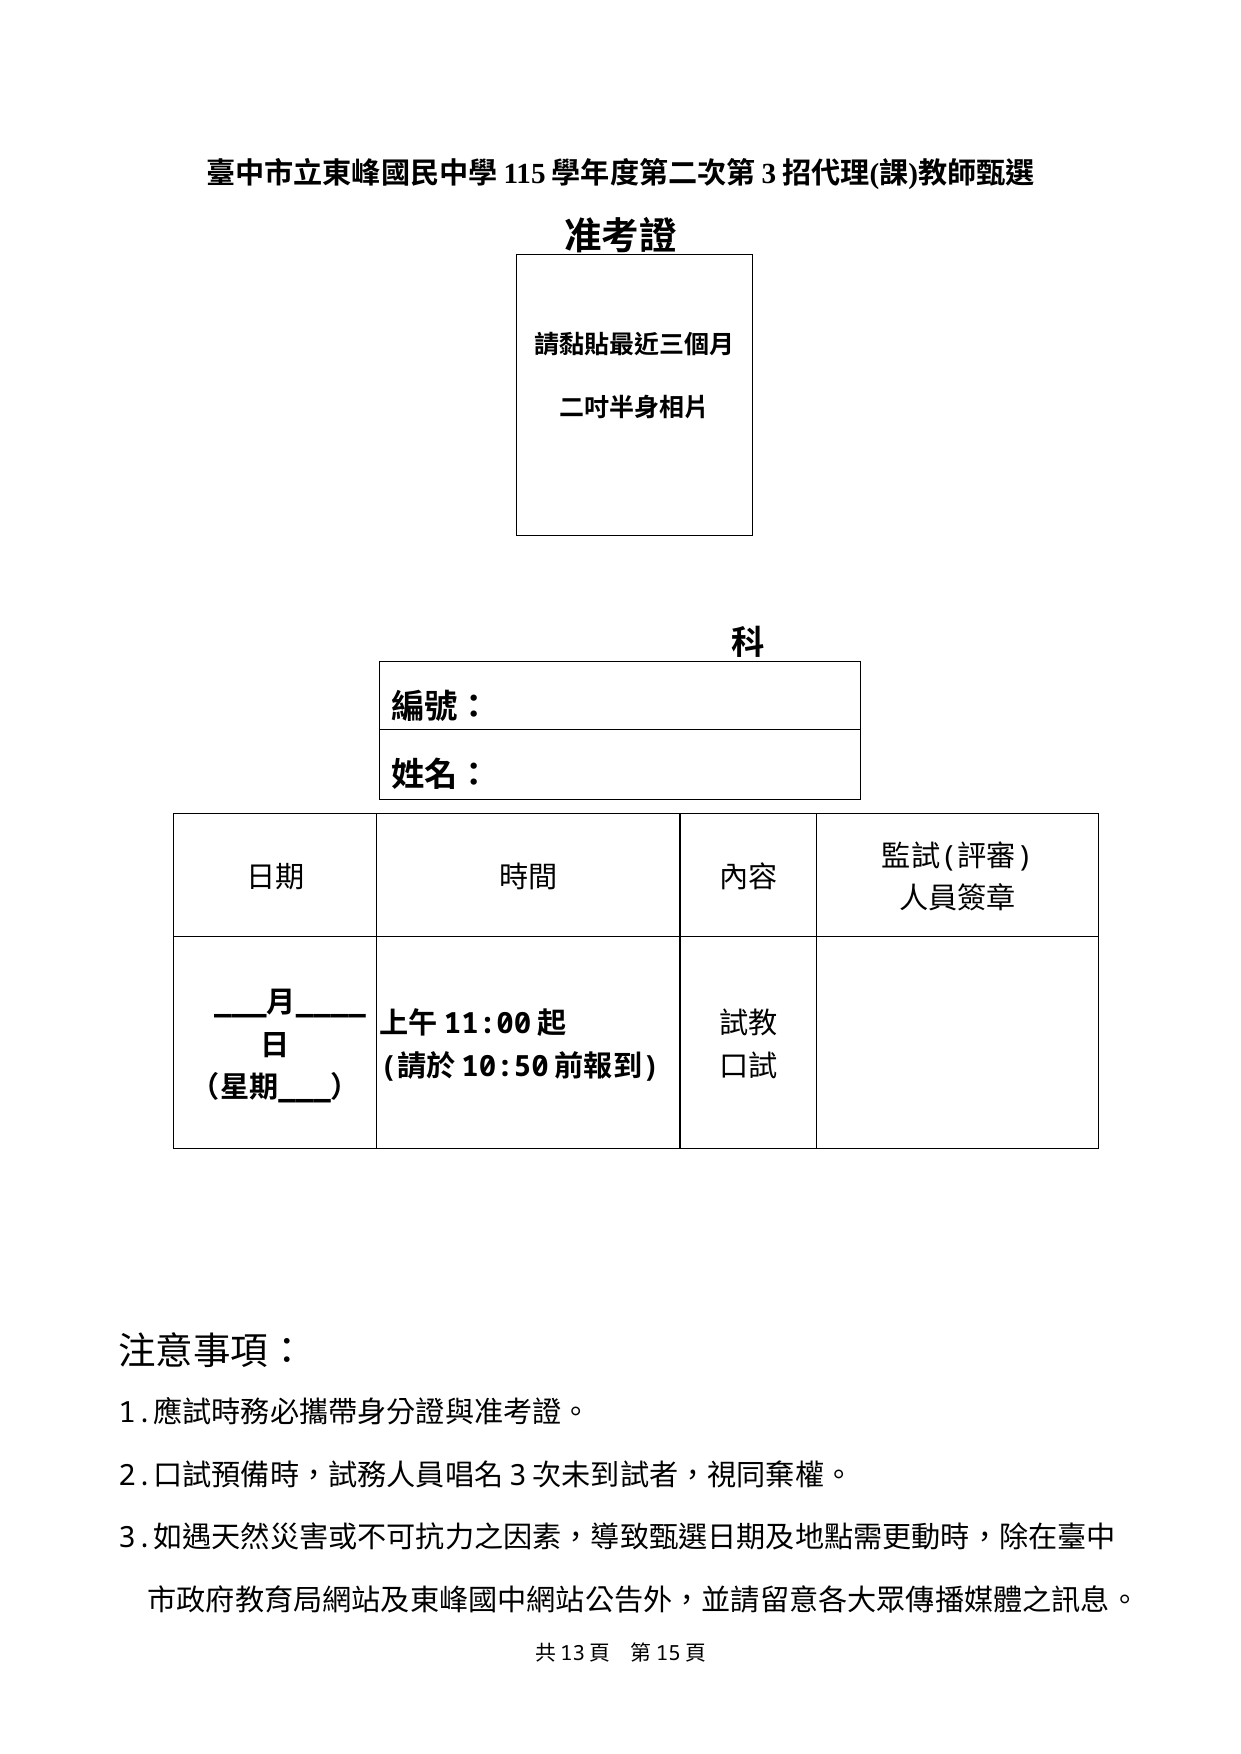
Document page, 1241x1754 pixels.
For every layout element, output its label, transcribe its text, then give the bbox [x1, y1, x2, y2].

table_cell [817, 937, 1098, 1148]
table_cell 姓名： [380, 730, 860, 799]
table_header 時間 [377, 814, 679, 936]
text 3.如遇天然災害或不可抗力之因素，導致甄選日期及地點需更動時，除在臺中市政府教育局網站及東峰國中網站公告外，並請留意各大眾傳播媒體之訊息。 [118, 1494, 1122, 1619]
table_cell ___月____日 （星期___） [174, 937, 376, 1148]
text 1.應試時務必攜帶身分證與准考證。 [118, 1369, 1122, 1431]
table_header 請黏貼最近三個月二吋半身相片 [517, 255, 752, 535]
text 准考證 [118, 191, 1122, 254]
table_header 日期 [174, 814, 376, 936]
table_header 內容 [681, 814, 816, 936]
text 注意事項： [118, 1306, 1122, 1369]
table_cell 上午11:00起 (請於10:50前報到) [377, 937, 679, 1148]
table_header 監試(評審) 人員簽章 [817, 814, 1098, 936]
table_cell 試教 口試 [681, 937, 816, 1148]
text 2.口試預備時，試務人員唱名3次未到試者，視同棄權。 [118, 1431, 1122, 1494]
table_header 編號： [380, 662, 860, 729]
text 臺中市立東峰國民中學115學年度第二次第3招代理(課)教師甄選 [118, 129, 1122, 191]
text 科 [118, 598, 1122, 661]
